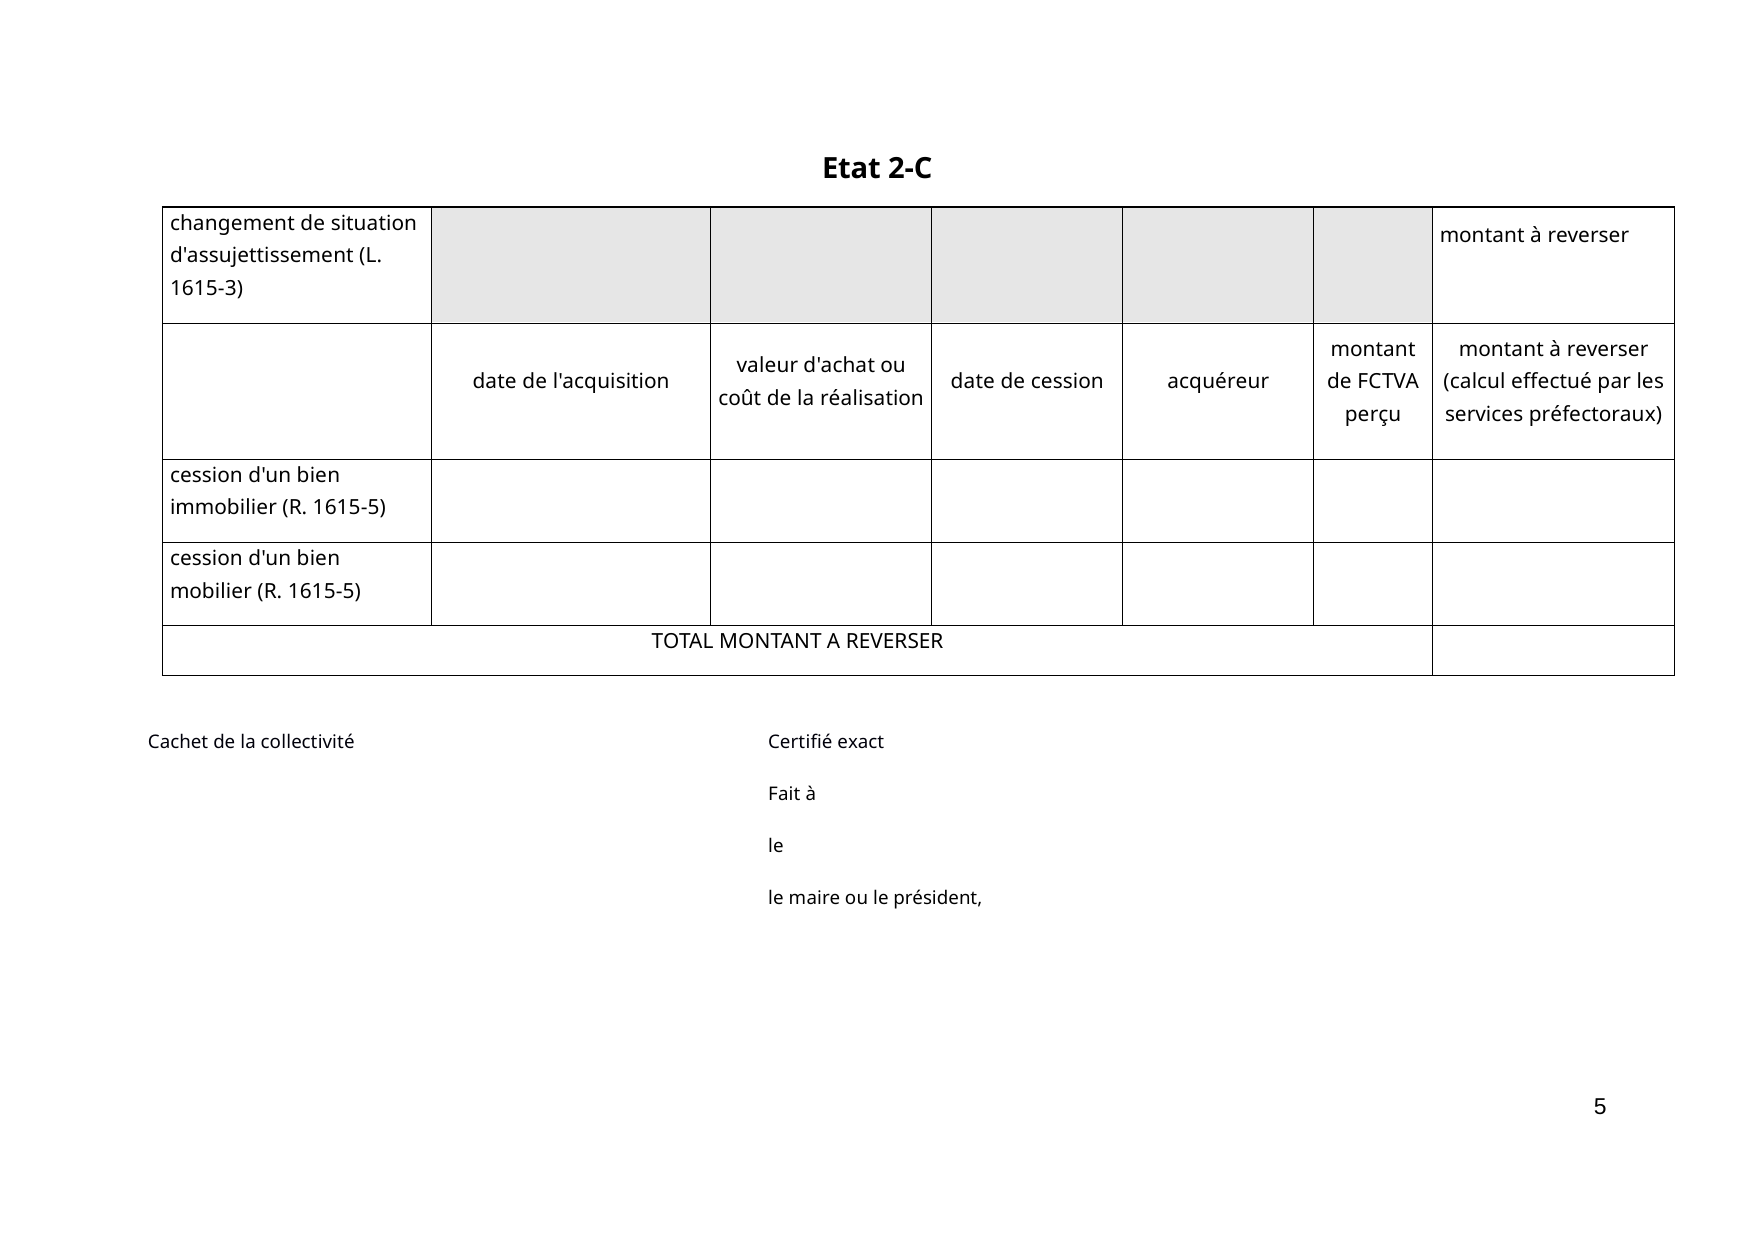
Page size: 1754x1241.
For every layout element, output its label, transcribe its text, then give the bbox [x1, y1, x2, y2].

table_header montant à reverser [1433, 208, 1674, 322]
table_cell [932, 460, 1122, 542]
table_cell [711, 543, 931, 625]
table_cell [1433, 543, 1674, 625]
table_cell valeur d'achat ou coût de la réalisation [711, 324, 931, 458]
table_header [711, 208, 931, 322]
table_cell [432, 460, 710, 542]
table_cell [432, 543, 710, 625]
table_cell acquéreur [1123, 324, 1313, 458]
table_cell [163, 324, 431, 458]
table_cell [1433, 626, 1674, 675]
table_cell [1314, 543, 1432, 625]
table_cell montant à reverser (calcul effectué par les services préfectoraux) [1433, 324, 1674, 458]
text Etat 2-C [148, 148, 1606, 187]
table_cell [1314, 460, 1432, 542]
table_cell [1123, 460, 1313, 542]
table_header [932, 208, 1122, 322]
table_cell [932, 543, 1122, 625]
table_cell cession d'un bien immobilier (R. 1615-5) [163, 460, 431, 542]
table_cell [1123, 543, 1313, 625]
table_cell cession d'un bien mobilier (R. 1615-5) [163, 543, 431, 625]
table_cell [1433, 460, 1674, 542]
table_header [1123, 208, 1313, 322]
table_header [432, 208, 710, 322]
text Cachet de la collectivité Certifié exact [148, 728, 1606, 754]
table_cell TOTAL MONTANT A REVERSER [163, 626, 1432, 675]
table_header changement de situation d'assujettissement (L. 1615-3) [163, 208, 431, 322]
text le [768, 832, 1606, 858]
table_header [1314, 208, 1432, 322]
table_cell date de l'acquisition [432, 324, 710, 458]
text le maire ou le président, [768, 884, 1606, 910]
table_cell montant de FCTVA perçu [1314, 324, 1432, 458]
table_cell [711, 460, 931, 542]
text Fait à [768, 780, 1606, 806]
table_cell date de cession [932, 324, 1122, 458]
